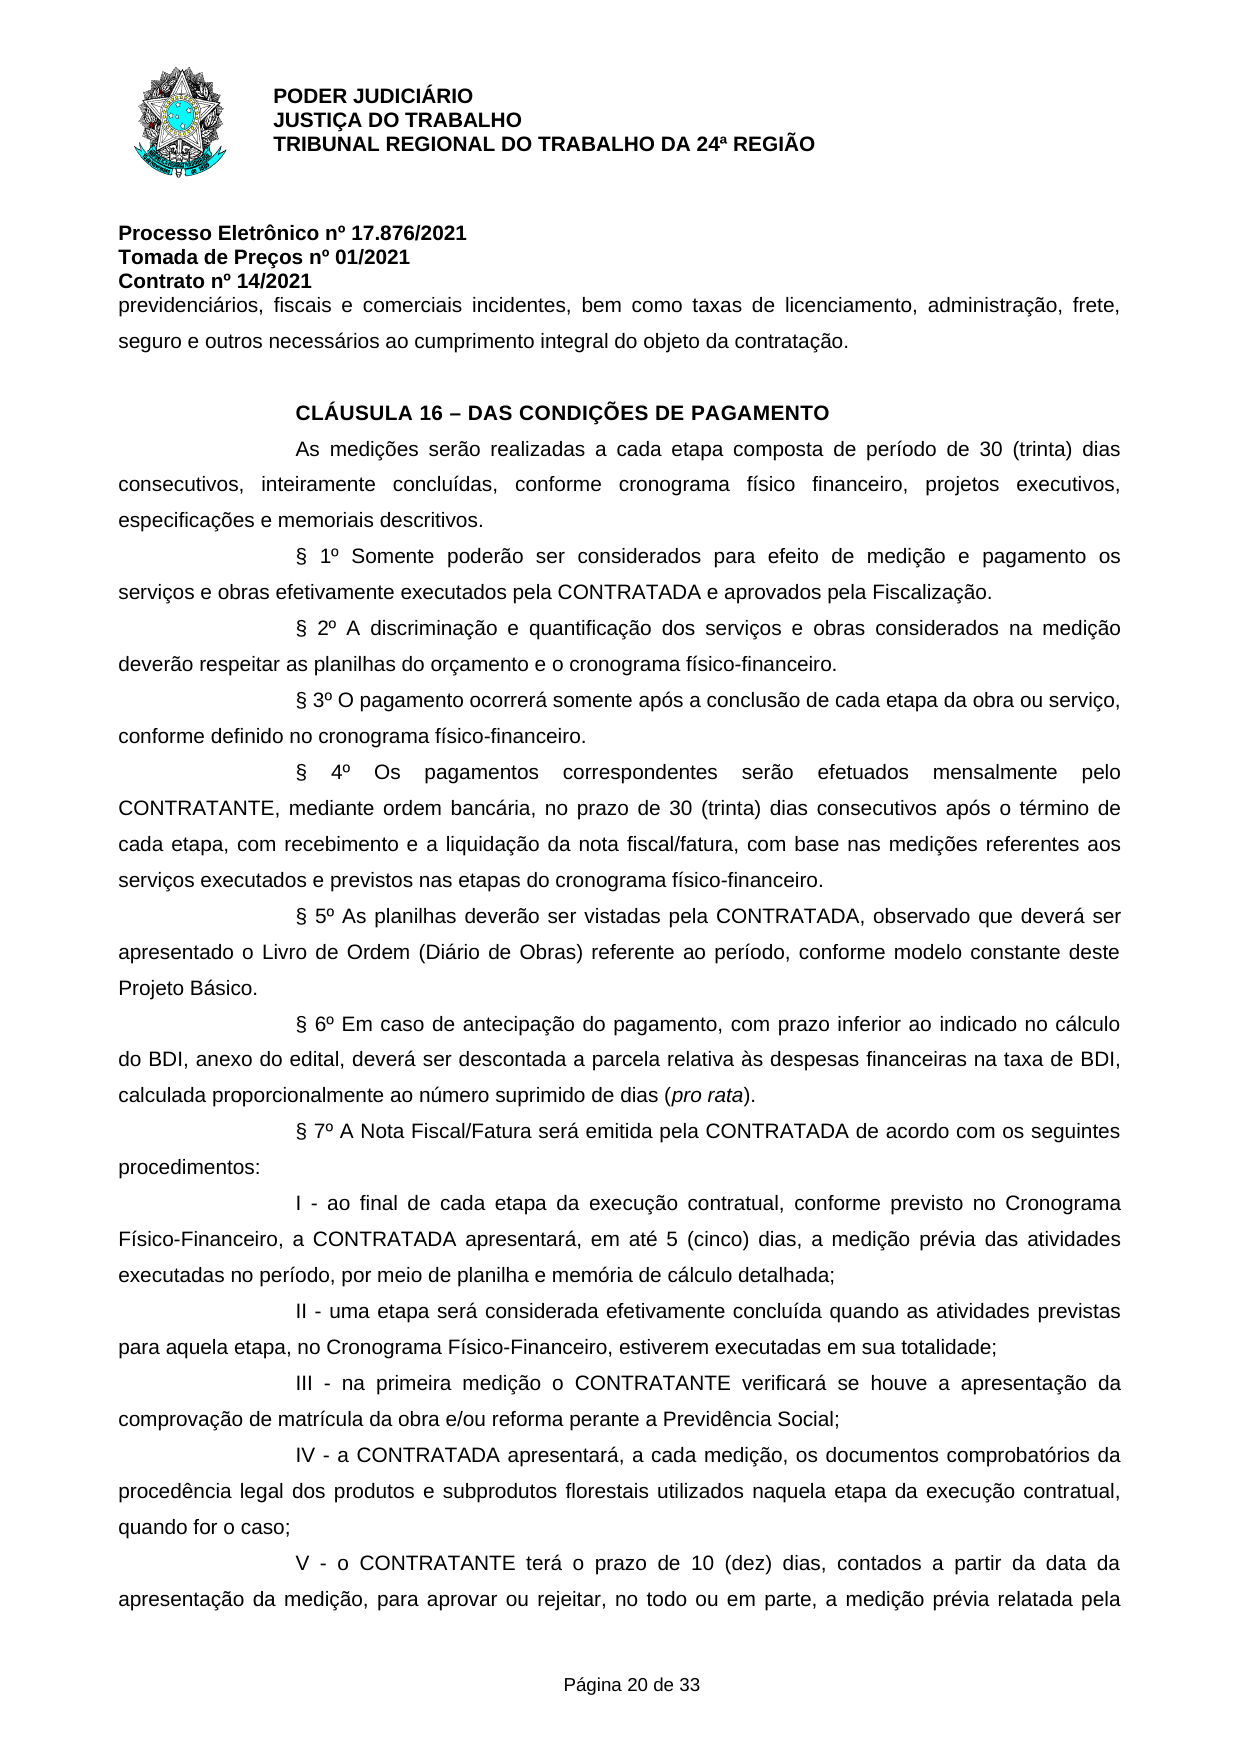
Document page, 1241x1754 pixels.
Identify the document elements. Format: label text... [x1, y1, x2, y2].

text § 3º O pagamento ocorrerá somente após a conclusão de cada etapa da obra ou serviço, conforme definido no cronograma físico-financeiro. [118, 688, 1122, 748]
text I - ao final de cada etapa da execução contratual, conforme previsto no Cronograma Físico-Financeiro, a CONTRATADA apresentará, em até 5 (cinco) dias, a medição prévia das atividades executadas no período, por meio de planilha e memória de cálculo detalhada; [118, 1191, 1122, 1287]
text II - uma etapa será considerada efetivamente concluída quando as atividades previstas para aquela etapa, no Cronograma Físico-Financeiro, estiverem executadas em sua totalidade; [118, 1299, 1122, 1359]
text V - o CONTRATANTE terá o prazo de 10 (dez) dias, contados a partir da data da apresentação da medição, para aprovar ou rejeitar, no todo ou em parte, a medição prévia relatada pela [118, 1550, 1122, 1610]
text CLÁUSULA 16 – DAS CONDIÇÕES DE PAGAMENTO [118, 400, 1122, 424]
text § 1º Somente poderão ser considerados para efeito de medição e pagamento os serviços e obras efetivamente executados pela CONTRATADA e aprovados pela Fiscalização. [118, 544, 1122, 604]
text § 6º Em caso de antecipação do pagamento, com prazo inferior ao indicado no cálculo do BDI, anexo do edital, deverá ser descontada a parcela relativa às despesas financeiras na taxa de BDI, calculada proporcionalmente ao número suprimido de dias (pro rata). [118, 1011, 1122, 1107]
text As medições serão realizadas a cada etapa composta de período de 30 (trinta) dias consecutivos, inteiramente concluídas, conforme cronograma físico financeiro, projetos executivos, especificações e memoriais descritivos. [118, 436, 1122, 532]
text § 4º Os pagamentos correspondentes serão efetuados mensalmente pelo CONTRATANTE, mediante ordem bancária, no prazo de 30 (trinta) dias consecutivos após o término de cada etapa, com recebimento e a liquidação da nota fiscal/fatura, com base nas medições referentes aos serviços executados e previstos nas etapas do cronograma físico-financeiro. [118, 760, 1122, 892]
text § 2º A discriminação e quantificação dos serviços e obras considerados na medição deverão respeitar as planilhas do orçamento e o cronograma físico-financeiro. [118, 616, 1122, 676]
text § 7º A Nota Fiscal/Fatura será emitida pela CONTRATADA de acordo com os seguintes procedimentos: [118, 1119, 1122, 1179]
text previdenciários, fiscais e comerciais incidentes, bem como taxas de licenciamento, administração, frete, seguro e outros necessários ao cumprimento integral do objeto da contratação. [118, 293, 1122, 352]
picture [133, 66, 228, 178]
text IV - a CONTRATADA apresentará, a cada medição, os documentos comprobatórios da procedência legal dos produtos e subprodutos florestais utilizados naquela etapa da execução contratual, quando for o caso; [118, 1443, 1122, 1538]
text III - na primeira medição o CONTRATANTE verificará se houve a apresentação da comprovação de matrícula da obra e/ou reforma perante a Previdência Social; [118, 1371, 1122, 1431]
text § 5º As planilhas deverão ser vistadas pela CONTRATADA, observado que deverá ser apresentado o Livro de Ordem (Diário de Obras) referente ao período, conforme modelo constante deste Projeto Básico. [118, 903, 1122, 999]
